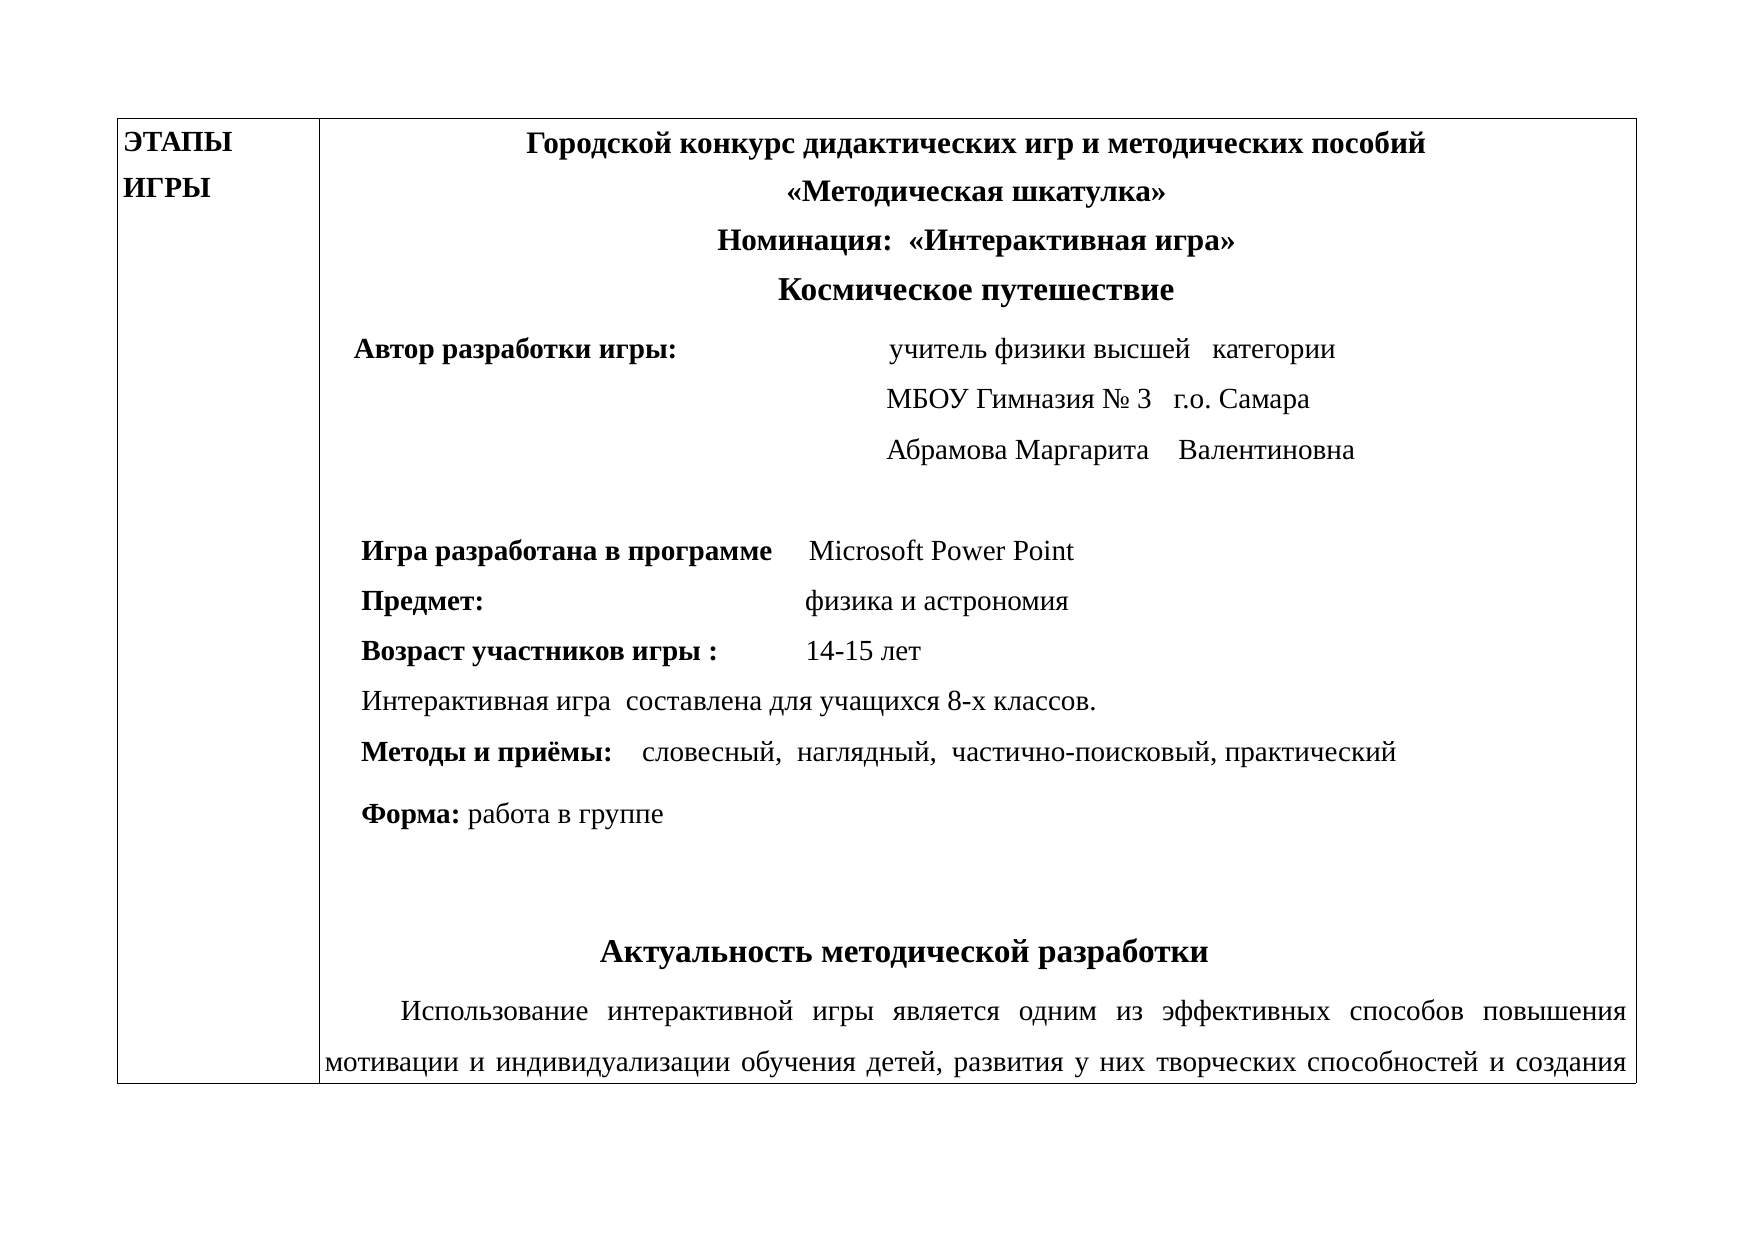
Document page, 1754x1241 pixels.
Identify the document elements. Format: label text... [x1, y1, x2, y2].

table_header Городской конкурс дидактических игр и методических пособий «Методическая шкатулка» Номинация: «Интерактивная игра» Космическое путешествие Автор разработки игры: учитель физики высшей категории МБОУ Гимназия № 3 г.о. Самара Абрамова Маргарита Валентиновна Игра разработана в программе Microsoft Power Point Предмет: физика и астрономия Возраст участников игры : 14-15 лет Интерактивная игра составлена для учащихся 8-х классов. Методы и приёмы: словесный, наглядный, частично-поисковый, практический Форма: работа в группе Актуальность методической разработки Использование интерактивной игры является одним из эффективных способов повышения мотивации и индивидуализации обучения детей, развития у них творческих способностей и создания благоприятного эмоционального фона. А также позволяет перейти от объяснительно-иллюстрированного способа обучения к деятельностному, при котором ученик принимает активное участие в данной деятельности. Это способствует осознанному усвоению новых знаний и закреплению пройденного материала. После прохождения игры ребята не только закрепят свои знания по физике (раздел «Термодинамика»), но и узнают интересные факты о нашем ближайшем соседе-Луне. Цель методической разработки - формирование устойчивого интереса к изучению физики, развитие познавательной активности учащихся в процессе игры, как активного метода обучения (Совершить увлекательное путешествие на Луну и рассмотреть тепловые процессы, которые встречаются в названиях её морей ). Основные задачи интерактивной игры: Образовательные: Создать условия для самореализации ученика; Создать особое пространство учебной деятельности, в котором ученик, работая в коллективе, микрогруппе осваивает способ познания и механизм приобретения новых знаний о действительности с помощью игры; Продолжить работу по дальнейшему развитию умений систематизировать, сопоставлять, сравнивать, обобщать, делать выводы; Применить методику ТРИЗ для решения заданий; Продолжить работу по воспитанию коммуникабельности, доброжелательности, взаимовыручки, умения слушать и слышать друг друга. Развивающие: Продолжить работу по развитию умений создавать, применять и преобразовывать знаково-символические средства, модели и схемы для решения учебных и познавательных задач; Развить умения логически действовать, устанавливать причинно- следственные связи, обобщать, классифицировать на основе самостоятельного выбора оснований и критерий. В соответствии с возрастными и психофизическими особенностями этого возраста, игра помогает социально развивать и стимулировать деятельность ребенка. Во время игрового процесса, ребята могут свободно выражать свои эмоции, вербально или невербально общаться с другими участниками. Взаимодействуя между собой, учащиеся социализируются, личностно развиваются. Оборудование: Комплект планшетов Видеопроектор Средства Internet Электронный справочник по астрономии и физике. Интерактивная доска Настольная игра, распечатанная в формате А1 Методические рекомендации с содержание интерактивной игра « Космическое путешествие» [320, 119, 1636, 1083]
table_header ЭТАПЫ ИГРЫ [118, 119, 319, 1083]
